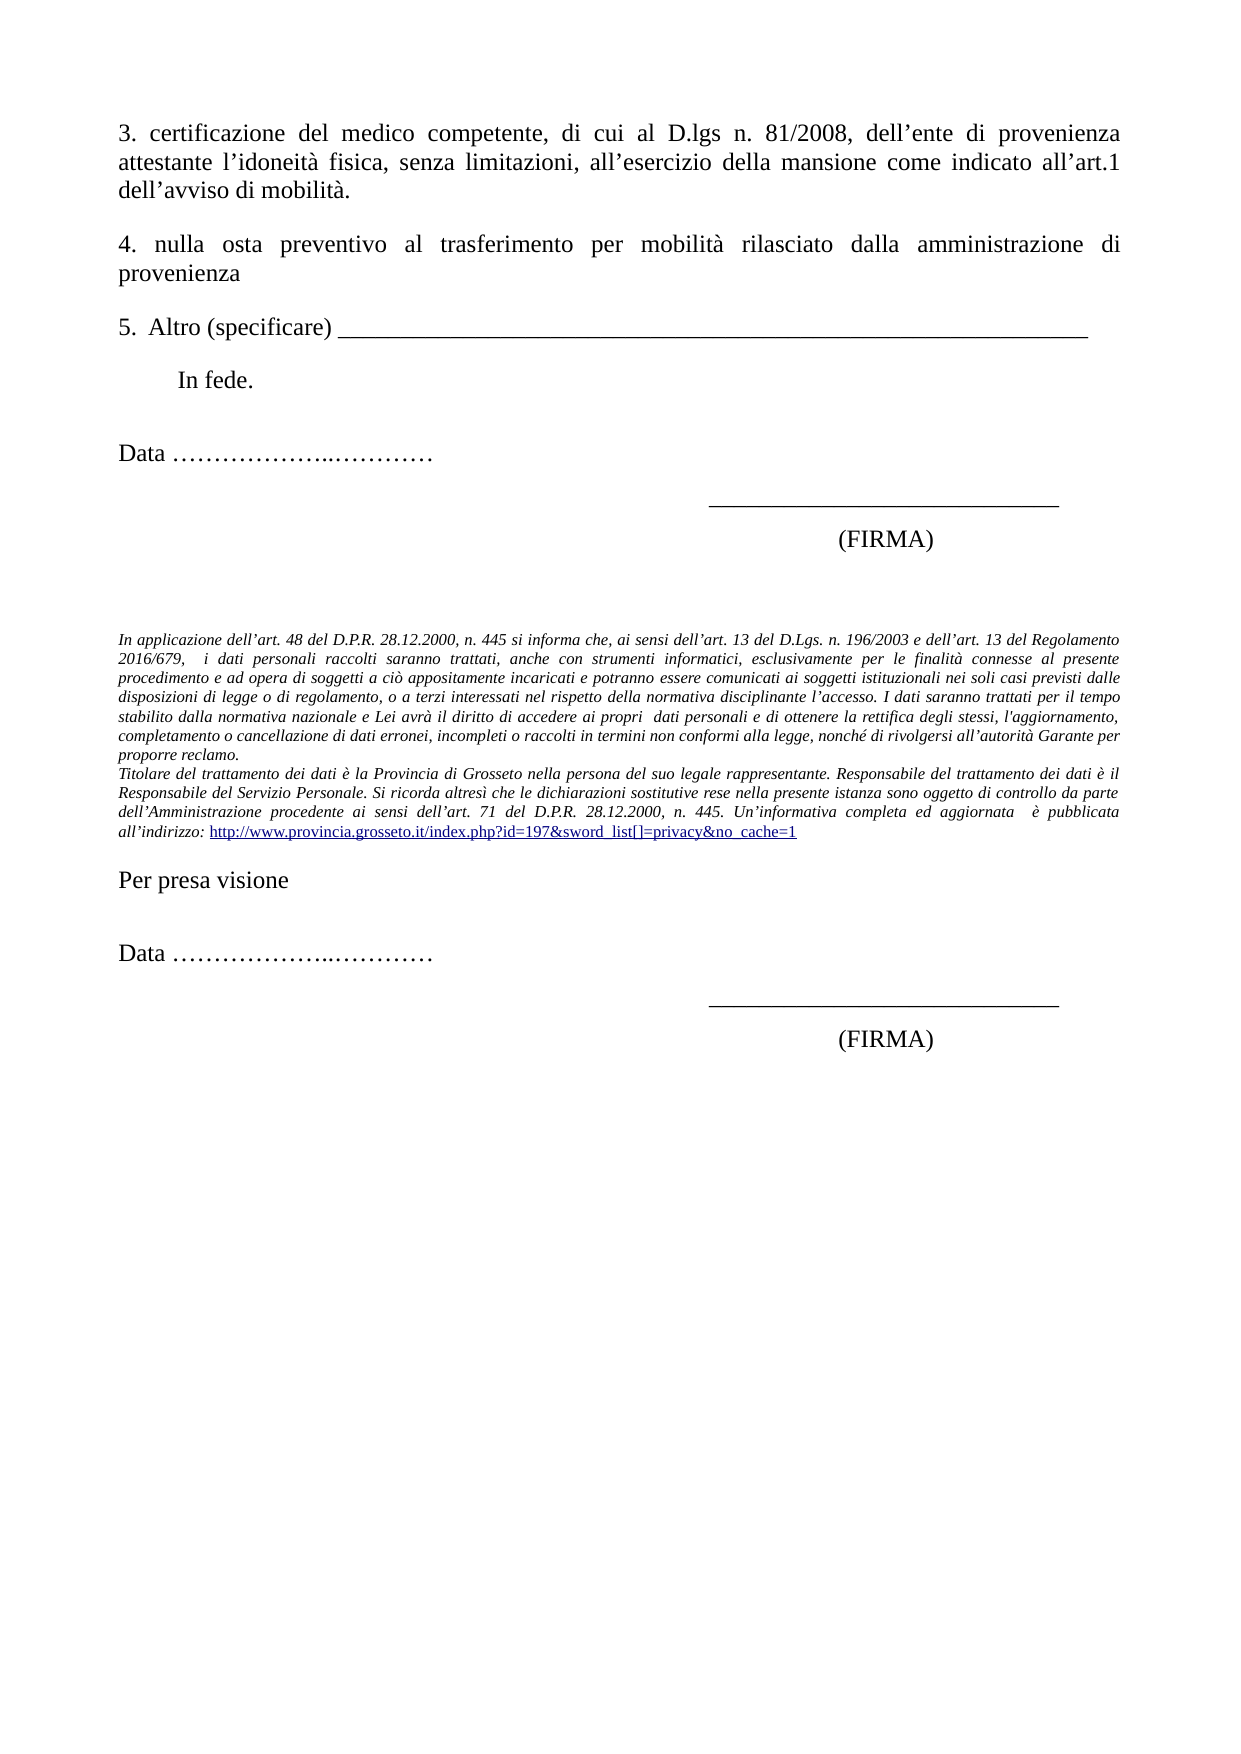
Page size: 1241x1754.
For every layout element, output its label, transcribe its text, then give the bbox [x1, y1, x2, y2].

text Per presa visione [118, 866, 1122, 894]
text In fede. [118, 366, 1122, 394]
text Data ………………..………… [118, 938, 1122, 966]
text ____________________________ [118, 481, 1122, 510]
text Data ………………..………… [118, 438, 1122, 466]
text ____________________________ [118, 981, 1122, 1010]
list 4. nulla osta preventivo al trasferimento per mobilità rilasciato dalla amministrazione di provenienza [118, 229, 1122, 287]
text Titolare del trattamento dei dati è la Provincia di Grosseto nella persona del suo legale rappresentante. Responsabile del trattamento dei dati è il Responsabile del Servizio Personale. Si ricorda altresì che le dichiarazioni sostitutive rese nella presente istanza sono oggetto di controllo da parte dell’Amministrazione procedente ai sensi dell’art. 71 del D.P.R. 28.12.2000, n. 445. Un’informativa completa ed aggiornata è pubblicata all’indirizzo: http://www.provincia.grosseto.it/index.php?id=197&sword_list[]=privacy&no_cache=1 [118, 764, 1122, 841]
list 3. certificazione del medico competente, di cui al D.lgs n. 81/2008, dell’ente di provenienza attestante l’idoneità fisica, senza limitazioni, all’esercizio della mansione come indicato all’art.1 dell’avviso di mobilità. [118, 118, 1122, 204]
text In applicazione dell’art. 48 del D.P.R. 28.12.2000, n. 445 si informa che, ai sensi dell’art. 13 del D.Lgs. n. 196/2003 e dell’art. 13 del Regolamento 2016/679, i dati personali raccolti saranno trattati, anche con strumenti informatici, esclusivamente per le finalità connesse al presente procedimento e ad opera di soggetti a ciò appositamente incaricati e potranno essere comunicati ai soggetti istituzionali nei soli casi previsti dalle disposizioni di legge o di regolamento, o a terzi interessati nel rispetto della normativa disciplinante l’accesso. I dati saranno trattati per il tempo stabilito dalla normativa nazionale e Lei avrà il diritto di accedere ai propri dati personali e di ottenere la rettifica degli stessi, l'aggiornamento, completamento o cancellazione di dati erronei, incompleti o raccolti in termini non conformi alla legge, nonché di rivolgersi all’autorità Garante per proporre reclamo. [118, 630, 1122, 764]
text (FIRMA) [118, 524, 1122, 553]
list 5. Altro (specificare) ____________________________________________________________ [118, 312, 1122, 341]
text (FIRMA) [118, 1024, 1122, 1053]
